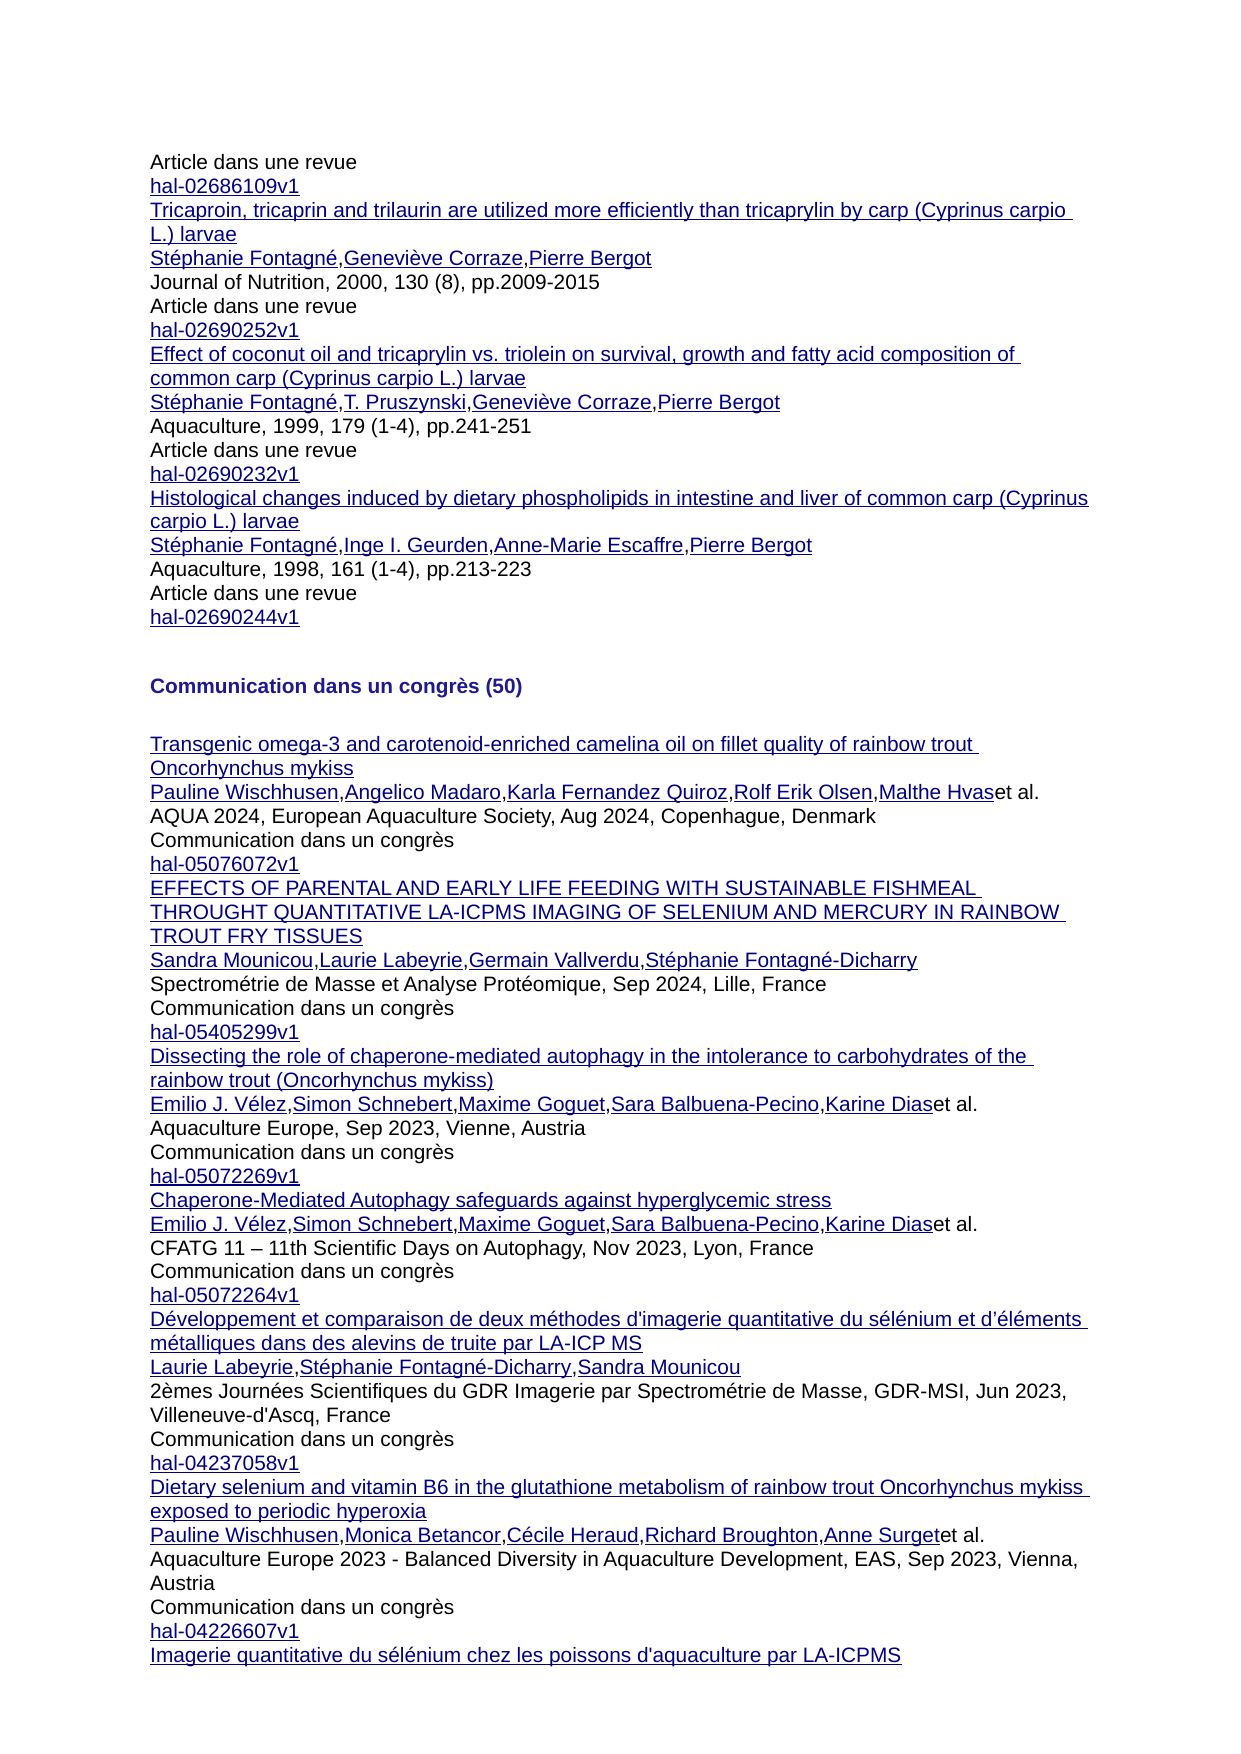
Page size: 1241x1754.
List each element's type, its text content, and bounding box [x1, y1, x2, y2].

table_cell exposed to periodic hyperoxia Pauline Wischhusen,Monica Betancor,Cécile Heraud,Richard Broughton,Anne Surgetet al. Aquaculture Europe 2023 - Balanced Diversity in Aquaculture Development, EAS, Sep 2023, Vienna, Austria Communication dans un congrès hal-04226607v1 [150, 1497, 1090, 1643]
table_cell Imagerie quantitative du sélénium chez les poissons d'aquaculture par LA-ICPMS [150, 1643, 1090, 1667]
table_header Transgenic omega-3 and carotenoid-enriched camelina oil on fillet quality of rainbow trout Oncorhynchus mykiss Pauline Wischhusen,Angelico Madaro,Karla Fernandez Quiroz,Rolf Erik Olsen,Malthe Hvaset al. AQUA 2024, European Aquaculture Society, Aug 2024, Copenhague, Denmark Communication dans un congrès hal-05076072v1 [150, 732, 1090, 876]
table_cell Tricaproin, tricaprin and trilaurin are utilized more efficiently than tricaprylin by carp (Cyprinus carpio L.) larvae Stéphanie Fontagné,Geneviève Corraze,Pierre Bergot Journal of Nutrition, 2000, 130 (8), pp.2009-2015 Article dans une revue hal-02690252v1 [150, 198, 1090, 342]
table_cell Article dans une revue hal-02686109v1 [150, 150, 1090, 198]
table_cell EFFECTS OF PARENTAL AND EARLY LIFE FEEDING WITH SUSTAINABLE FISHMEAL THROUGHT QUANTITATIVE LA-ICPMS IMAGING OF SELENIUM AND MERCURY IN RAINBOW TROUT FRY TISSUES Sandra Mounicou,Laurie Labeyrie,Germain Vallverdu,Stéphanie Fontagné-Dicharry Spectrométrie de Masse et Analyse Protéomique, Sep 2024, Lille, France Communication dans un congrès hal-05405299v1 [150, 876, 1090, 1044]
subtitle Communication dans un congrès (50) [150, 674, 1090, 698]
table_cell Développement et comparaison de deux méthodes d'imagerie quantitative du sélénium et d’éléments métalliques dans des alevins de truite par LA-ICP MS Laurie Labeyrie,Stéphanie Fontagné-Dicharry,Sandra Mounicou 2èmes Journées Scientifiques du GDR Imagerie par Spectrométrie de Masse, GDR-MSI, Jun 2023, Villeneuve-d'Ascq, France Communication dans un congrès hal-04237058v1 [150, 1307, 1090, 1475]
table_cell Histological changes induced by dietary phospholipids in intestine and liver of common carp (Cyprinus carpio L.) larvae Stéphanie Fontagné,Inge I. Geurden,Anne-Marie Escaffre,Pierre Bergot Aquaculture, 1998, 161 (1-4), pp.213-223 Article dans une revue hal-02690244v1 [150, 485, 1090, 629]
table_cell Effect of coconut oil and tricaprylin vs. triolein on survival, growth and fatty acid composition of common carp (Cyprinus carpio L.) larvae Stéphanie Fontagné,T. Pruszynski,Geneviève Corraze,Pierre Bergot Aquaculture, 1999, 179 (1-4), pp.241-251 Article dans une revue hal-02690232v1 [150, 342, 1090, 485]
table_cell Dietary selenium and vitamin B6 in the glutathione metabolism of rainbow trout Oncorhynchus mykiss [150, 1475, 1090, 1496]
table_cell Dissecting the role of chaperone-mediated autophagy in the intolerance to carbohydrates of the rainbow trout (Oncorhynchus mykiss) Emilio J. Vélez,Simon Schnebert,Maxime Goguet,Sara Balbuena-Pecino,Karine Diaset al. Aquaculture Europe, Sep 2023, Vienne, Austria Communication dans un congrès hal-05072269v1 [150, 1044, 1090, 1187]
table_cell Chaperone-Mediated Autophagy safeguards against hyperglycemic stress Emilio J. Vélez,Simon Schnebert,Maxime Goguet,Sara Balbuena-Pecino,Karine Diaset al. CFATG 11 – 11th Scientific Days on Autophagy, Nov 2023, Lyon, France Communication dans un congrès hal-05072264v1 [150, 1188, 1090, 1307]
